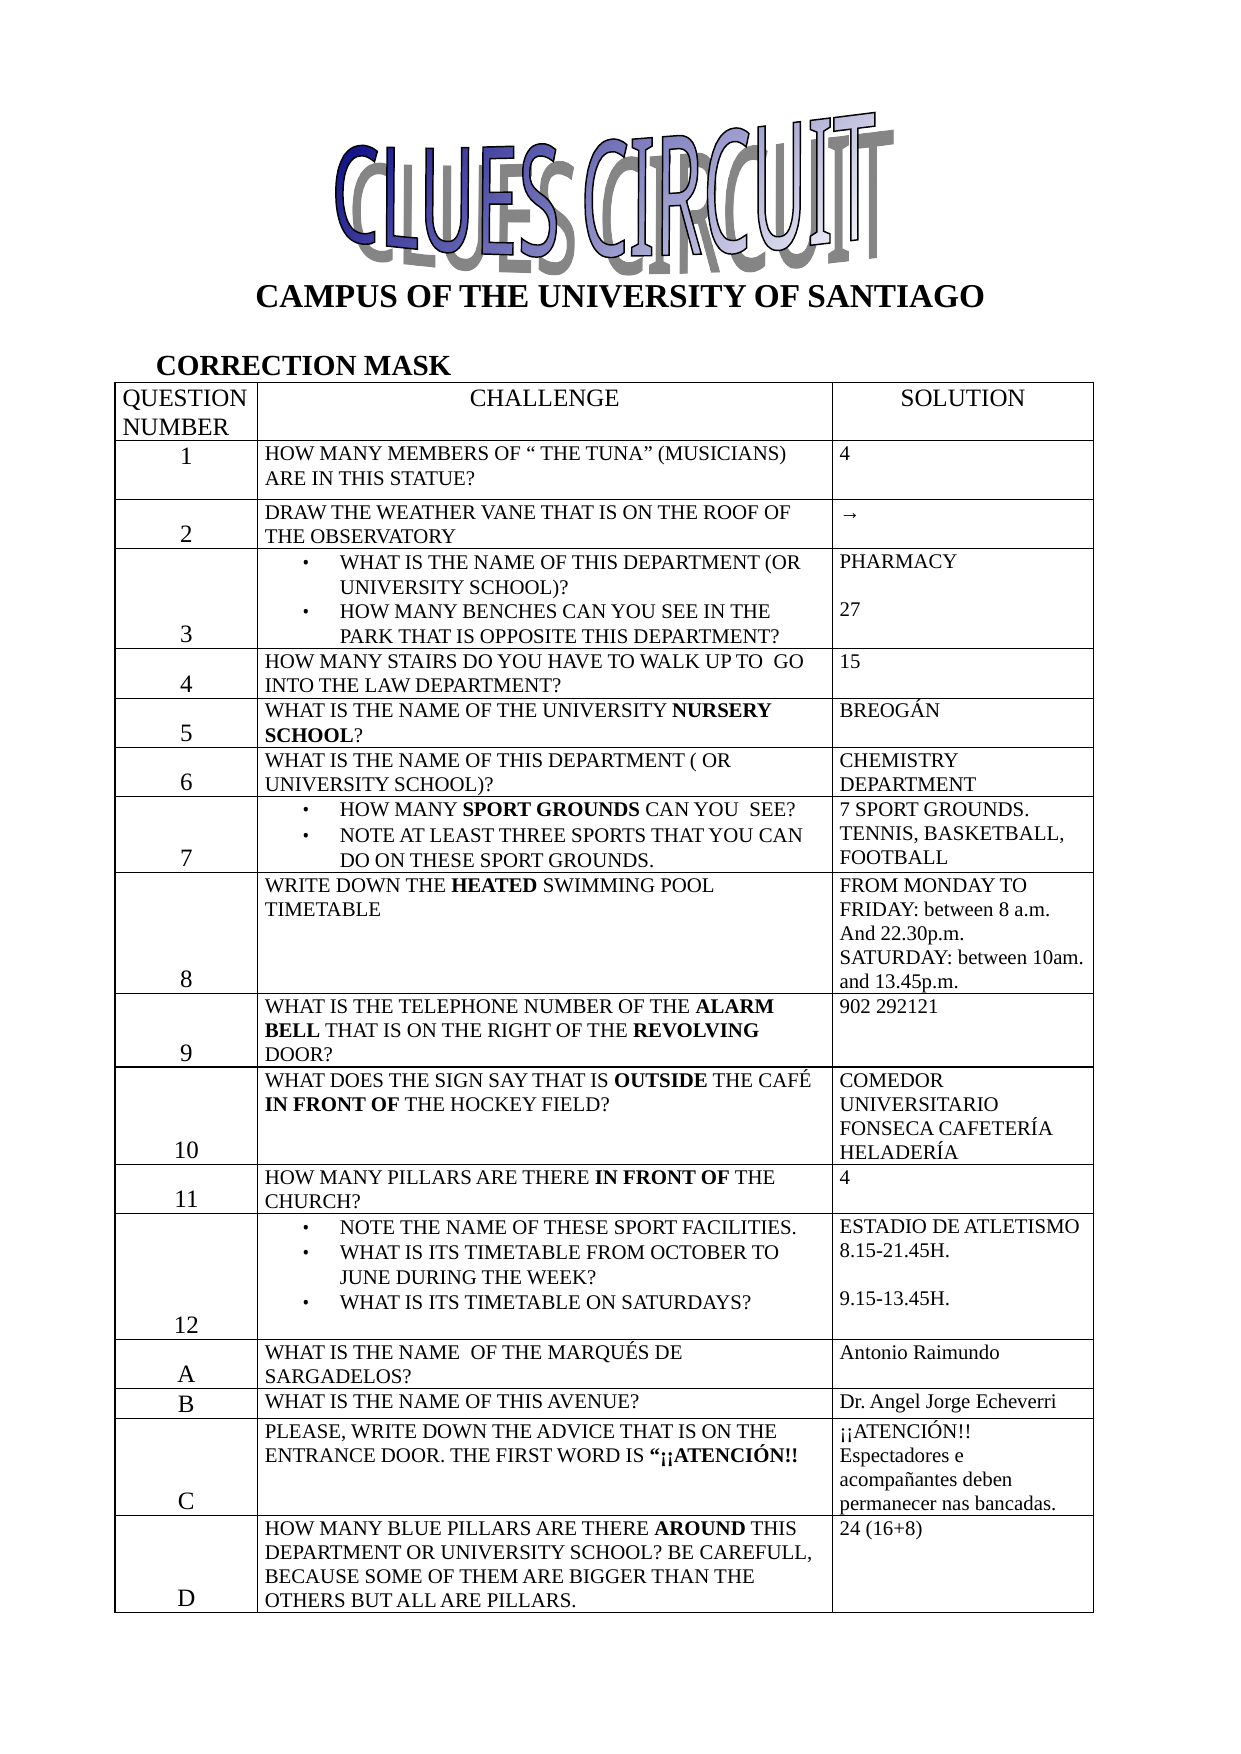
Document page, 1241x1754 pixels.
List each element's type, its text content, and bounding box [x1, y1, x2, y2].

table_cell WHAT DOES THE SIGN SAY THAT IS OUTSIDE THE CAFÉ IN FRONT OF THE HOCKEY FIELD? [258, 1068, 832, 1164]
table_cell ¡¡ATENCIÓN!! Espectadores e acompañantes deben permanecer nas bancadas. [833, 1419, 1093, 1515]
table_cell 10 [116, 1068, 257, 1164]
table_cell HOW MANY BLUE PILLARS ARE THERE AROUND THIS DEPARTMENT OR UNIVERSITY SCHOOL? BE CAREFULL, BECAUSE SOME OF THEM ARE BIGGER THAN THE OTHERS BUT ALL ARE PILLARS. [258, 1516, 832, 1612]
table_header CHALLENGE [258, 383, 832, 440]
table_cell 5 [116, 699, 257, 747]
table_header SOLUTION [833, 383, 1093, 440]
table_cell 7 SPORT GROUNDS. TENNIS, BASKETBALL, FOOTBALL [833, 797, 1093, 872]
table_cell NOTE THE NAME OF THESE SPORT FACILITIES. WHAT IS ITS TIMETABLE FROM OCTOBER TO JUNE DURING THE WEEK? WHAT IS ITS TIMETABLE ON SATURDAYS? [258, 1214, 832, 1339]
table_cell 24 (16+8) [833, 1516, 1093, 1612]
table_cell WHAT IS THE NAME OF THE UNIVERSITY NURSERY SCHOOL? [258, 699, 832, 747]
table_cell 7 [116, 797, 257, 872]
table_cell 8 [116, 873, 257, 993]
table_cell HOW MANY PILLARS ARE THERE IN FRONT OF THE CHURCH? [258, 1165, 832, 1213]
table_cell 902 292121 [833, 994, 1093, 1066]
table_cell Antonio Raimundo [833, 1340, 1093, 1388]
table_header QUESTION NUMBER [116, 383, 257, 440]
table_cell DRAW THE WEATHER VANE THAT IS ON THE ROOF OF THE OBSERVATORY [258, 500, 832, 548]
table_cell PHARMACY 27 [833, 549, 1093, 648]
table_cell WHAT IS THE NAME OF THE MARQUÉS DE SARGADELOS? [258, 1340, 832, 1388]
table_cell 1 [116, 441, 257, 499]
table_cell HOW MANY SPORT GROUNDS CAN YOU SEE? NOTE AT LEAST THREE SPORTS THAT YOU CAN DO ON THESE SPORT GROUNDS. [258, 797, 832, 872]
table_cell A [116, 1340, 257, 1388]
table_cell → [833, 500, 1093, 548]
table_cell 6 [116, 748, 257, 796]
table_cell WHAT IS THE NAME OF THIS AVENUE? [258, 1389, 832, 1418]
table_cell 2 [116, 500, 257, 548]
text CORRECTION MASK [156, 348, 1122, 382]
table_cell 15 [833, 649, 1093, 697]
table_cell BREOGÁN [833, 699, 1093, 747]
table_cell 11 [116, 1165, 257, 1213]
table_cell WHAT IS THE NAME OF THIS DEPARTMENT ( OR UNIVERSITY SCHOOL)? [258, 748, 832, 796]
table_cell 4 [116, 649, 257, 697]
table_cell 4 [833, 1165, 1093, 1213]
table_cell 12 [116, 1214, 257, 1339]
table_cell COMEDOR UNIVERSITARIO FONSECA CAFETERÍA HELADERÍA [833, 1068, 1093, 1164]
table_cell HOW MANY STAIRS DO YOU HAVE TO WALK UP TO GO INTO THE LAW DEPARTMENT? [258, 649, 832, 697]
table_cell 9 [116, 994, 257, 1066]
table_cell ESTADIO DE ATLETISMO 8.15-21.45H. 9.15-13.45H. [833, 1214, 1093, 1339]
table_cell PLEASE, WRITE DOWN THE ADVICE THAT IS ON THE ENTRANCE DOOR. THE FIRST WORD IS “¡¡ATENCIÓN!! [258, 1419, 832, 1515]
table_cell 3 [116, 549, 257, 648]
table_cell WHAT IS THE TELEPHONE NUMBER OF THE ALARM BELL THAT IS ON THE RIGHT OF THE REVOLVING DOOR? [258, 994, 832, 1066]
table_cell WHAT IS THE NAME OF THIS DEPARTMENT (OR UNIVERSITY SCHOOL)? HOW MANY BENCHES CAN YOU SEE IN THE PARK THAT IS OPPOSITE THIS DEPARTMENT? [258, 549, 832, 648]
text CAMPUS OF THE UNIVERSITY OF SANTIAGO [118, 276, 1122, 315]
table_cell Dr. Angel Jorge Echeverri [833, 1389, 1093, 1418]
table_cell B [116, 1389, 257, 1418]
table_cell HOW MANY MEMBERS OF “ THE TUNA” (MUSICIANS) ARE IN THIS STATUE? [258, 441, 832, 499]
table_cell C [116, 1419, 257, 1515]
table_cell D [116, 1516, 257, 1612]
table_cell WRITE DOWN THE HEATED SWIMMING POOL TIMETABLE [258, 873, 832, 993]
table_cell FROM MONDAY TO FRIDAY: between 8 a.m. And 22.30p.m. SATURDAY: between 10am. and 13.45p.m. [833, 873, 1093, 993]
table_cell 4 [833, 441, 1093, 499]
table_cell CHEMISTRY DEPARTMENT [833, 748, 1093, 796]
